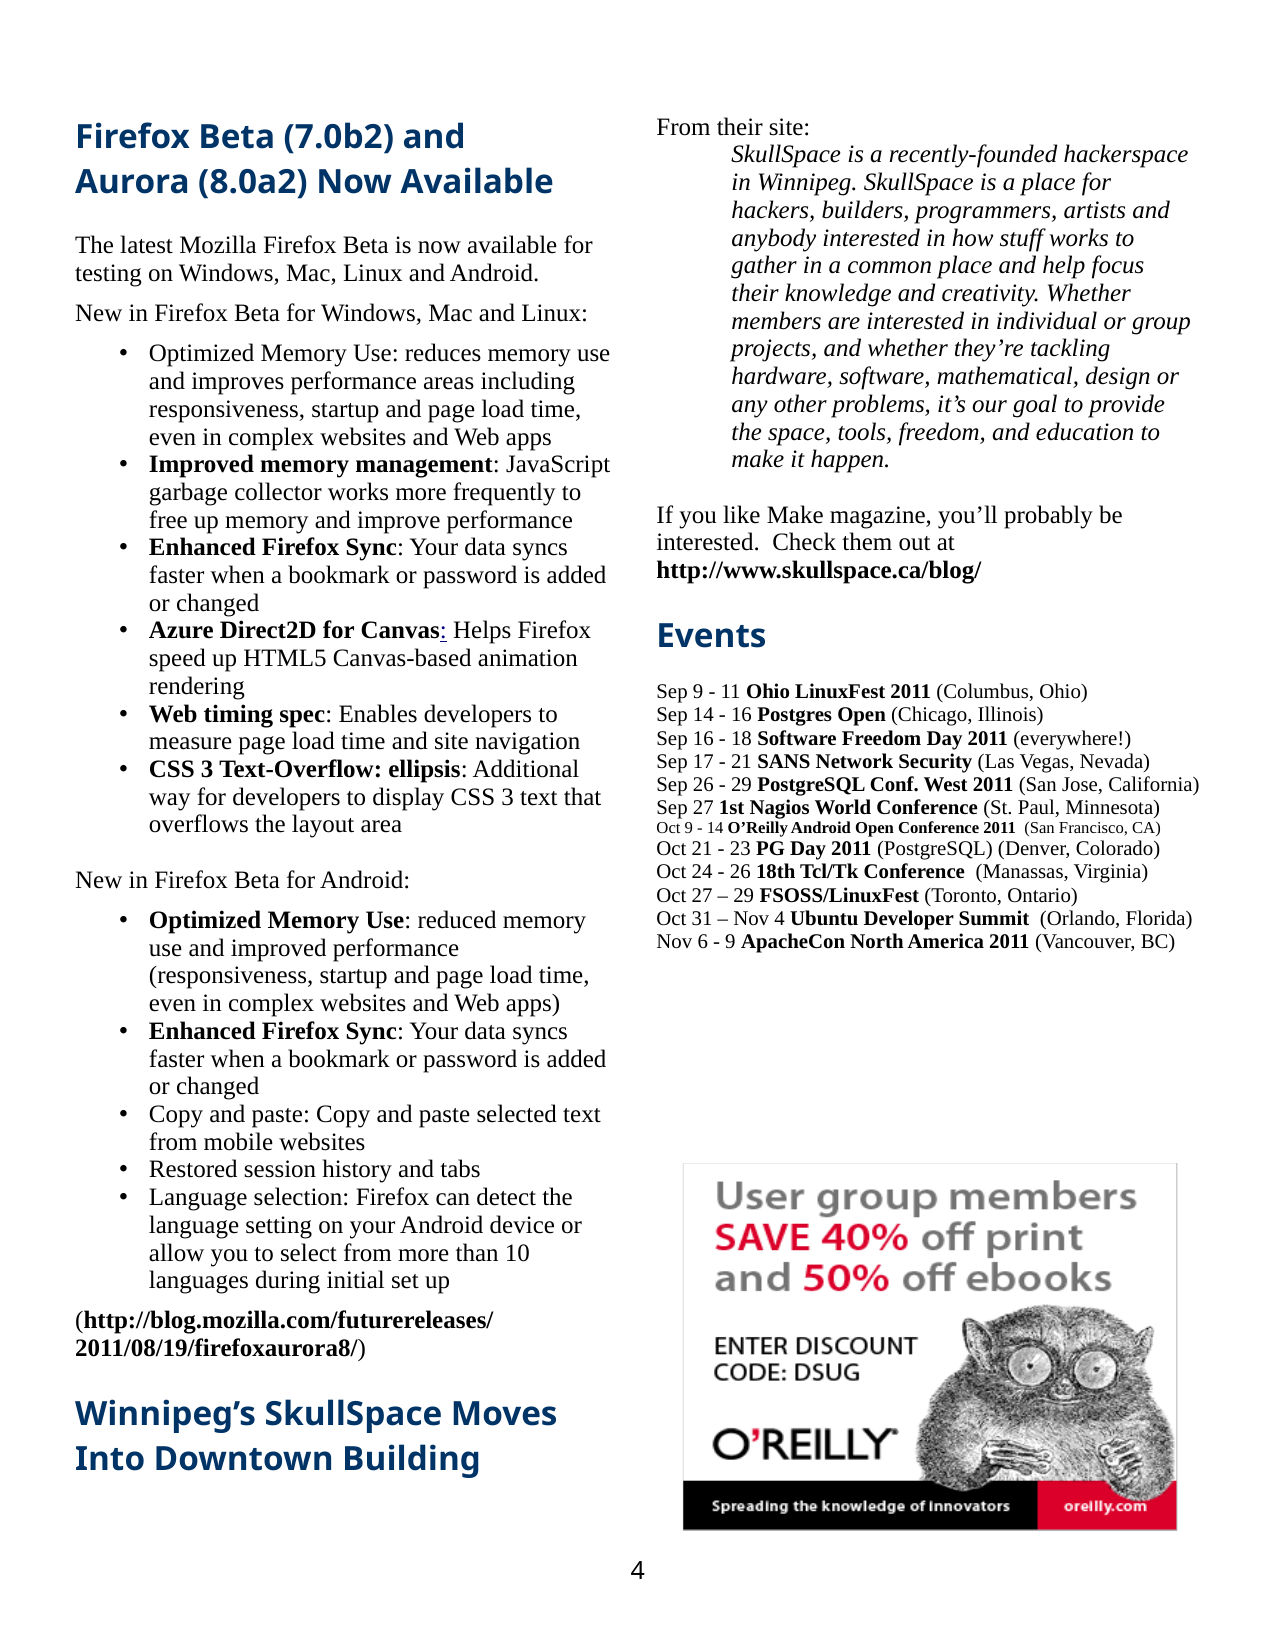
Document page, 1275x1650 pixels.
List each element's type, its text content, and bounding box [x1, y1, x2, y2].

subtitle Firefox Beta (7.0b2) and Aurora (8.0a2) Now Available [75, 113, 619, 204]
text Nov 6 - 9 ApacheCon North America 2011 (Vancouver, BC) [656, 930, 1200, 953]
text From their site: [656, 113, 1200, 141]
text (http://blog.mozilla.com/futurereleases/2011/08/19/firefoxaurora8/) [75, 1307, 619, 1362]
list Optimized Memory Use: reduces memory use and improves performance areas including responsiveness, startup and page load time, even in complex websites and Web apps [119, 339, 619, 450]
text Sep 26 - 29 PostgreSQL Conf. West 2011 (San Jose, California) [656, 773, 1200, 796]
text Sep 17 - 21 SANS Network Security (Las Vegas, Nevada) [656, 749, 1200, 773]
subtitle Events [656, 612, 1200, 657]
list Web timing spec: Enables developers to measure page load time and site navigation [119, 700, 619, 755]
subtitle Winnipeg’s SkullSpace Moves Into Downtown Building [75, 1390, 619, 1481]
text Sep 27 1st Nagios World Conference (St. Paul, Minnesota) [656, 796, 1200, 819]
list Enhanced Firefox Sync: Your data syncs faster when a bookmark or password is added or changed [119, 1017, 619, 1100]
text New in Firefox Beta for Android: [75, 866, 619, 894]
list Azure Direct2D for Canvas: Helps Firefox speed up HTML5 Canvas-based animation rendering [119, 617, 619, 700]
list CSS 3 Text-Overflow: ellipsis: Additional way for developers to display CSS 3 text that overflows the layout area [119, 755, 619, 838]
text If you like Make magazine, you’ll probably be interested. Check them out at http://www.skullspace.ca/blog/ [656, 501, 1200, 584]
text New in Firefox Beta for Windows, Mac and Linux: [75, 299, 619, 327]
list Enhanced Firefox Sync: Your data syncs faster when a bookmark or password is added or changed [119, 533, 619, 617]
list Optimized Memory Use: reduced memory use and improved performance (responsiveness, startup and page load time, even in complex websites and Web apps) [119, 906, 619, 1017]
text Oct 24 - 26 18th Tcl/Tk Conference (Manassas, Virginia) [656, 860, 1200, 883]
text Sep 14 - 16 Postgres Open (Chicago, Illinois) [656, 703, 1200, 726]
text Oct 31 – Nov 4 Ubuntu Developer Summit (Orlando, Florida) [656, 907, 1200, 930]
text Oct 9 - 14 O’Reilly Android Open Conference 2011 (San Francisco, CA) [656, 819, 1200, 837]
text Sep 9 - 11 Ohio LinuxFest 2011 (Columbus, Ohio) [656, 680, 1200, 703]
text Oct 27 – 29 FSOSS/LinuxFest (Toronto, Ontario) [656, 883, 1200, 907]
list Language selection: Firefox can detect the language setting on your Android device or allow you to select from more than 10 languages during initial set up [119, 1183, 619, 1294]
text The latest Mozilla Firefox Beta is now available for testing on Windows, Mac, Linux and Android. [75, 231, 619, 287]
list Restored session history and tabs [119, 1156, 619, 1183]
picture [682, 1163, 1178, 1531]
list Copy and paste: Copy and paste selected text from mobile websites [119, 1100, 619, 1156]
list Improved memory management: JavaScript garbage collector works more frequently to free up memory and improve performance [119, 450, 619, 533]
text Oct 21 - 23 PG Day 2011 (PostgreSQL) (Denver, Colorado) [656, 837, 1200, 860]
text SkullSpace is a recently-founded hackerspace in Winnipeg. SkullSpace is a place for hackers, builders, programmers, artists and anybody interested in how stuff works to gather in a common place and help focus their knowledge and creativity. Whether members are interested in individual or group projects, and whether they’re tackling hardware, software, mathematical, design or any other problems, it’s our goal to provide the space, tools, freedom, and education to make it happen. [731, 141, 1200, 473]
text Sep 16 - 18 Software Freedom Day 2011 (everywhere!) [656, 726, 1200, 749]
